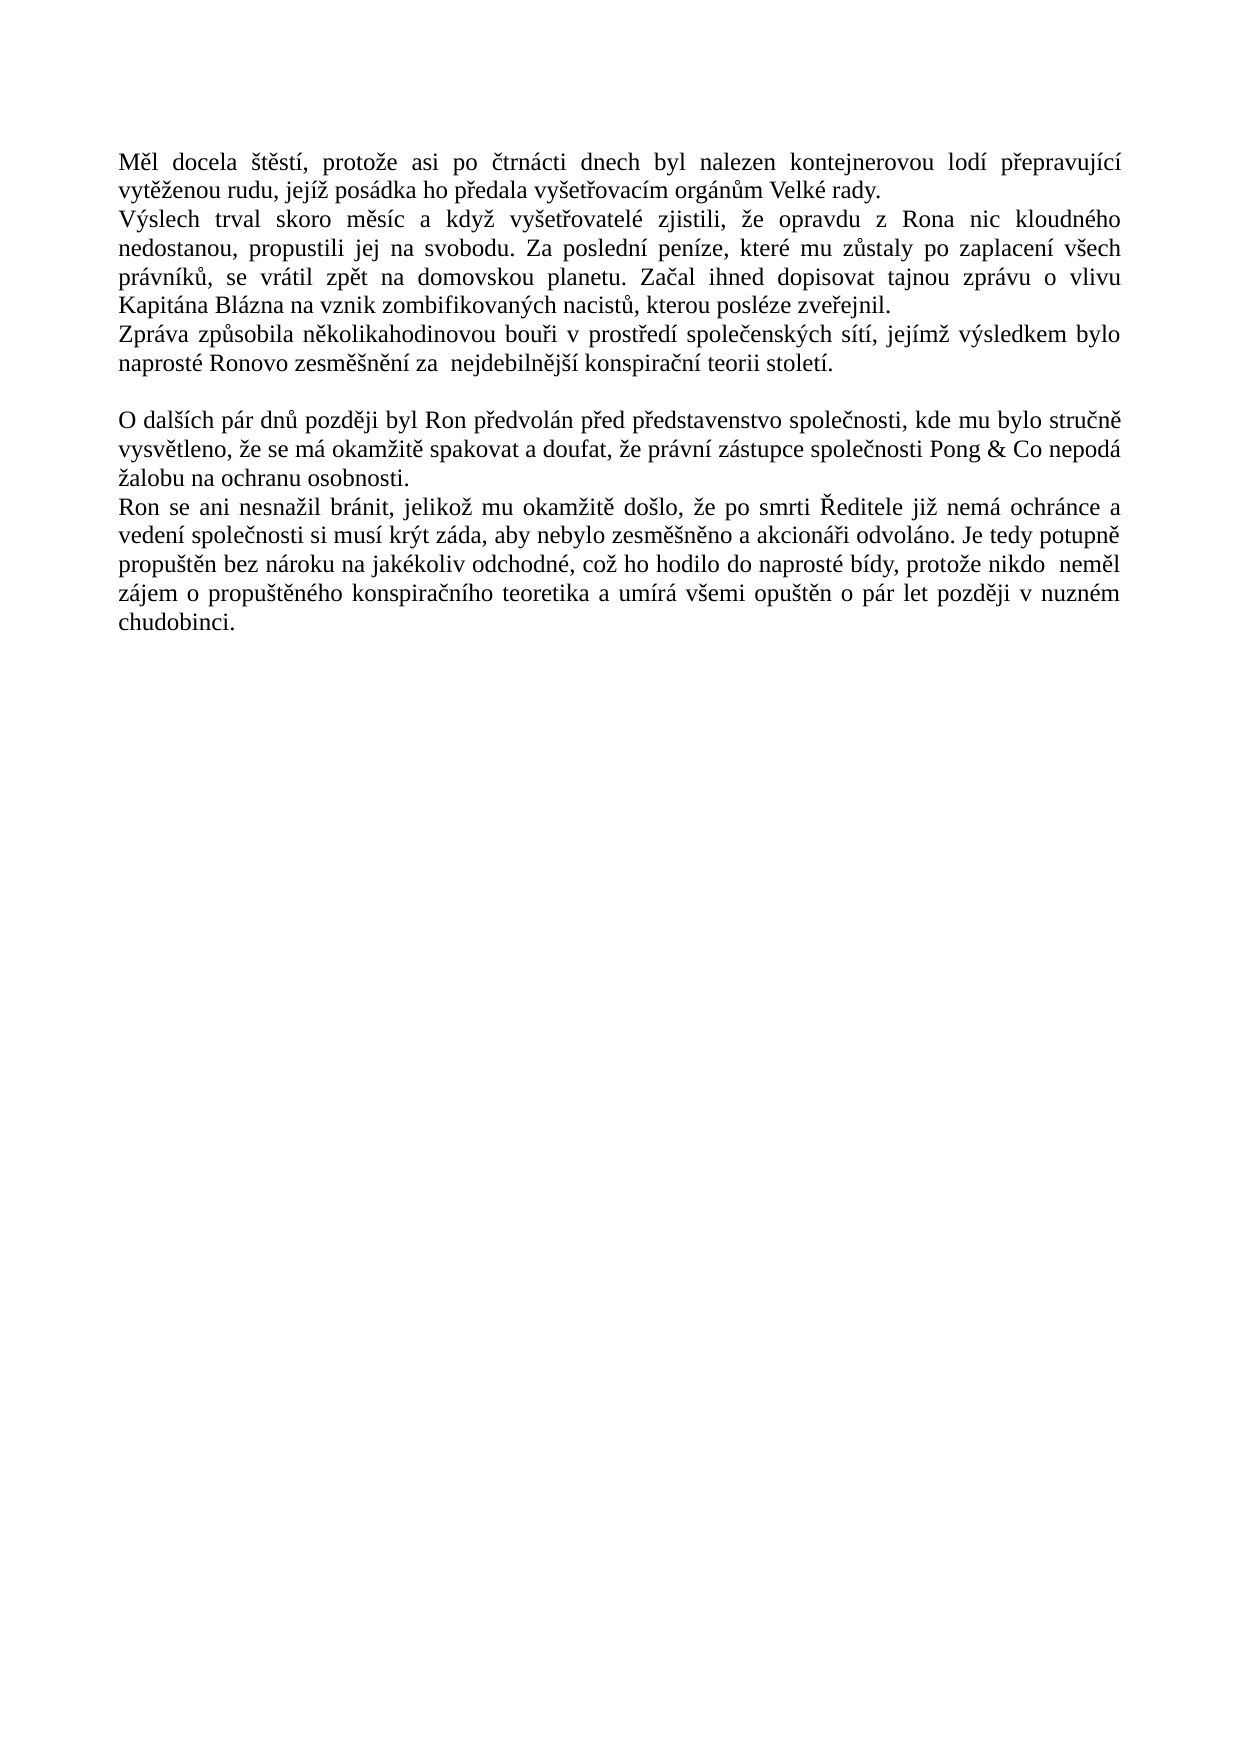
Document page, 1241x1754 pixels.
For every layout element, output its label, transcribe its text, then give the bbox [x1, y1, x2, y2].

text Výslech trval skoro měsíc a když vyšetřovatelé zjistili, že opravdu z Rona nic kloudného nedostanou, propustili jej na svobodu. Za poslední peníze, které mu zůstaly po zaplacení všech právníků, se vrátil zpět na domovskou planetu. Začal ihned dopisovat tajnou zprávu o vlivu Kapitána Blázna na vznik zombifikovaných nacistů, kterou posléze zveřejnil. [118, 204, 1122, 319]
text Ron se ani nesnažil bránit, jelikož mu okamžitě došlo, že po smrti Ředitele již nemá ochránce a vedení společnosti si musí krýt záda, aby nebylo zesměšněno a akcionáři odvoláno. Je tedy potupně propuštěn bez nároku na jakékoliv odchodné, což ho hodilo do naprosté bídy, protože nikdo neměl zájem o propuštěného konspiračního teoretika a umírá všemi opuštěn o pár let později v nuzném chudobinci. [118, 492, 1122, 636]
text Měl docela štěstí, protože asi po čtrnácti dnech byl nalezen kontejnerovou lodí přepravující vytěženou rudu, jejíž posádka ho předala vyšetřovacím orgánům Velké rady. [118, 147, 1122, 204]
text Zpráva způsobila několikahodinovou bouři v prostředí společenských sítí, jejímž výsledkem bylo naprosté Ronovo zesměšnění za nejdebilnější konspirační teorii století. [118, 319, 1122, 377]
text O dalších pár dnů později byl Ron předvolán před představenstvo společnosti, kde mu bylo stručně vysvětleno, že se má okamžitě spakovat a doufat, že právní zástupce společnosti Pong & Co nepodá žalobu na ochranu osobnosti. [118, 406, 1122, 492]
